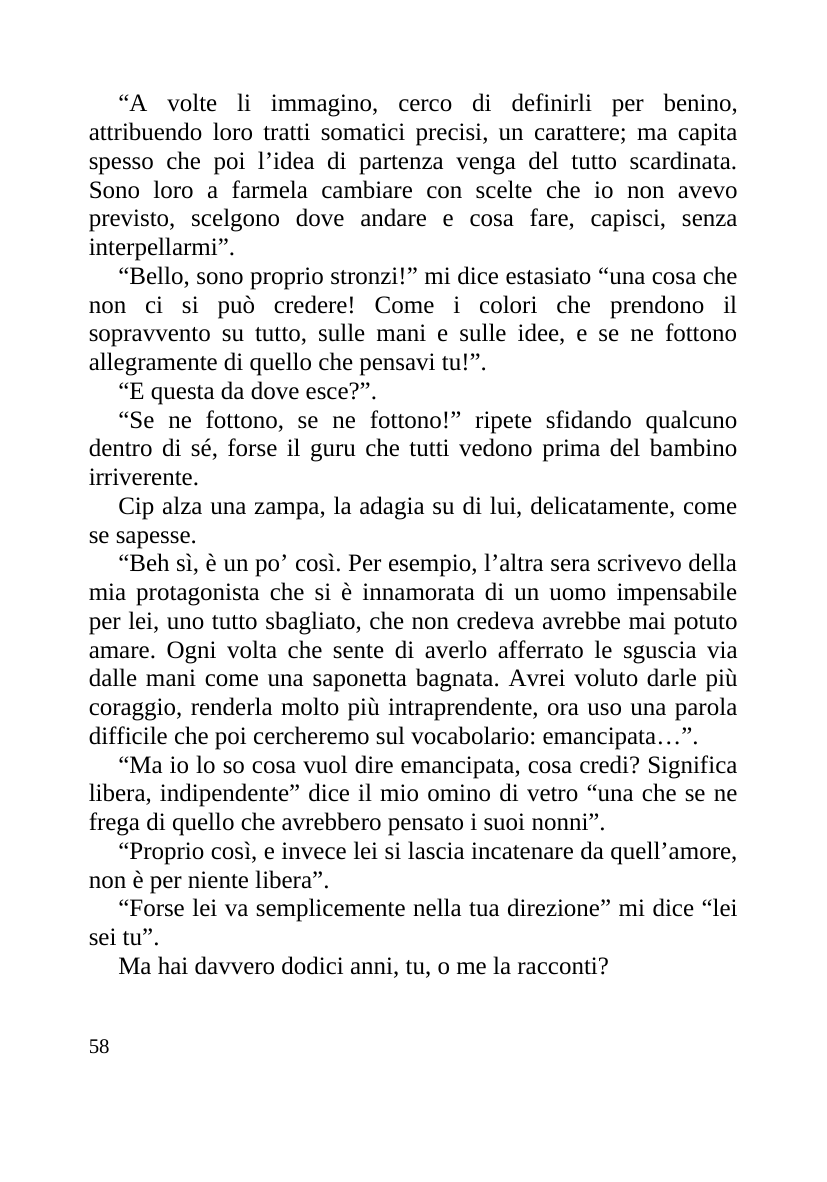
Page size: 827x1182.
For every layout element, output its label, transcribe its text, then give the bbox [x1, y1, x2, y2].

text “Bello, sono proprio stronzi!” mi dice estasiato “una cosa che non ci si può credere! Come i colori che prendono il sopravvento su tutto, sulle mani e sulle idee, e se ne fottono allegramente di quello che pensavi tu!”. [88, 261, 738, 376]
text “Se ne fottono, se ne fottono!” ripete sfidando qualcuno dentro di sé, forse il guru che tutti vedono prima del bambino irriverente. [88, 405, 738, 491]
text “A volte li immagino, cerco di definirli per benino, attribuendo loro tratti somatici precisi, un carattere; ma capita spesso che poi l’idea di partenza venga del tutto scardinata. Sono loro a farmela cambiare con scelte che io non avevo previsto, scelgono dove andare e cosa fare, capisci, senza interpellarmi”. [88, 88, 738, 261]
text “Proprio così, e invece lei si lascia incatenare da quell’amore, non è per niente libera”. [88, 836, 738, 893]
text “Ma io lo so cosa vuol dire emancipata, cosa credi? Significa libera, indipendente” dice il mio omino di vetro “una che se ne frega di quello che avrebbero pensato i suoi nonni”. [88, 750, 738, 836]
text “E questa da dove esce?”. [88, 376, 738, 405]
text “Beh sì, è un po’ così. Per esempio, l’altra sera scrivevo della mia protagonista che si è innamorata di un uomo impensabile per lei, uno tutto sbagliato, che non credeva avrebbe mai potuto amare. Ogni volta che sente di averlo afferrato le sguscia via dalle mani come una saponetta bagnata. Avrei voluto darle più coraggio, renderla molto più intraprendente, ora uso una parola difficile che poi cercheremo sul vocabolario: emancipata…”. [88, 548, 738, 750]
text Ma hai davvero dodici anni, tu, o me la racconti? [88, 951, 738, 980]
text “Forse lei va semplicemente nella tua direzione” mi dice “lei sei tu”. [88, 893, 738, 951]
text Cip alza una zampa, la adagia su di lui, delicatamente, come se sapesse. [88, 491, 738, 548]
